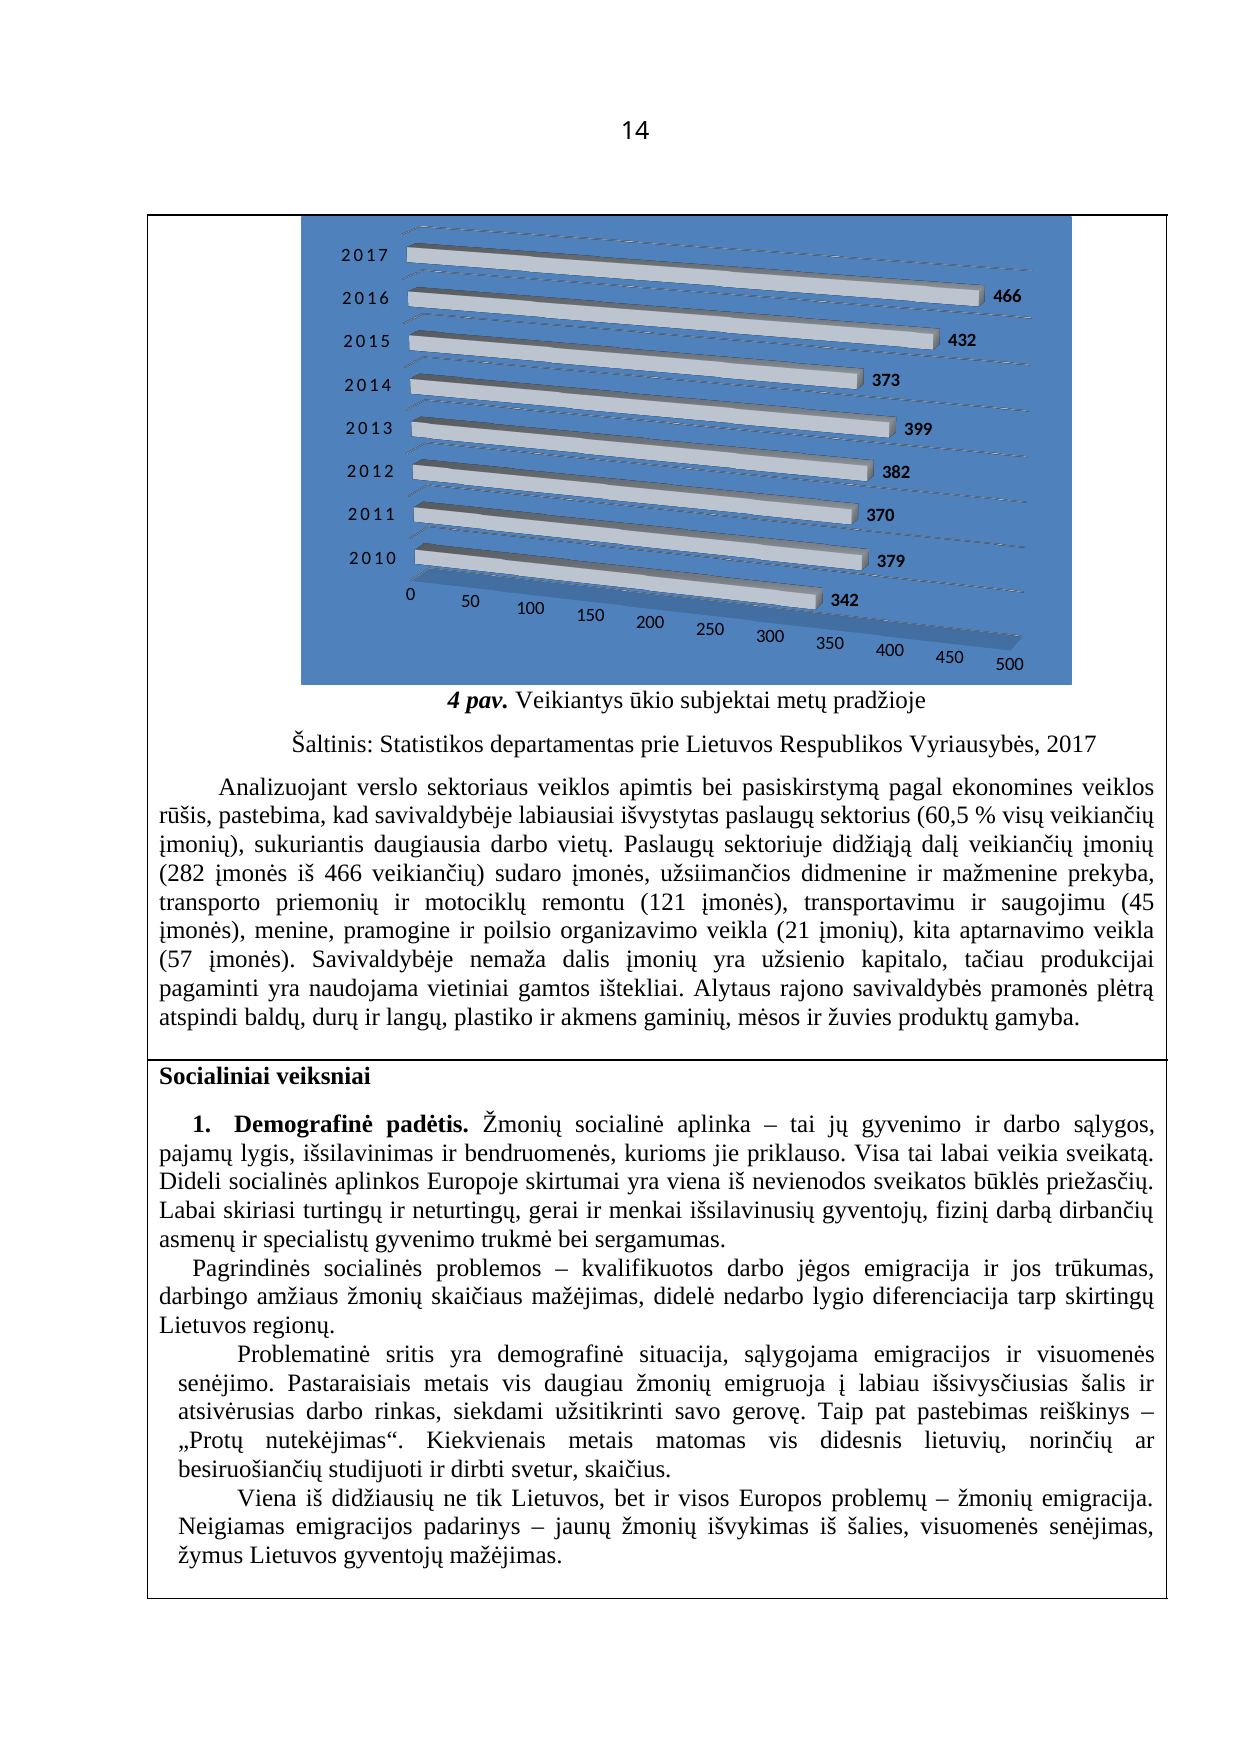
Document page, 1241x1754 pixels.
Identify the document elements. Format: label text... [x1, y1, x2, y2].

table_cell Socialiniai veiksniai 1. Demografinė padėtis. Žmonių socialinė aplinka – tai jų gyvenimo ir darbo sąlygos, pajamų lygis, išsilavinimas ir bendruomenės, kurioms jie priklauso. Visa tai labai veikia sveikatą. Dideli socialinės aplinkos Europoje skirtumai yra viena iš nevienodos sveikatos būklės priežasčių. Labai skiriasi turtingų ir neturtingų, gerai ir menkai išsilavinusių gyventojų, fizinį darbą dirbančių asmenų ir specialistų gyvenimo trukmė bei sergamumas. Pagrindinės socialinės problemos – kvalifikuotos darbo jėgos emigracija ir jos trūkumas, darbingo amžiaus žmonių skaičiaus mažėjimas, didelė nedarbo lygio diferenciacija tarp skirtingų Lietuvos regionų. Problematinė sritis yra demografinė situacija, sąlygojama emigracijos ir visuomenės senėjimo. Pastaraisiais metais vis daugiau žmonių emigruoja į labiau išsivysčiusias šalis ir atsivėrusias darbo rinkas, siekdami užsitikrinti savo gerovę. Taip pat pastebimas reiškinys – „Protų nutekėjimas“. Kiekvienais metais matomas vis didesnis lietuvių, norinčių ar besiruošiančių studijuoti ir dirbti svetur, skaičius. Viena iš didžiausių ne tik Lietuvos, bet ir visos Europos problemų – žmonių emigracija. Neigiamas emigracijos padarinys – jaunų žmonių išvykimas iš šalies, visuomenės senėjimas, žymus Lietuvos gyventojų mažėjimas. 5 pav. Alytaus rajono gyventojų kaita 2010–2017 metais Šaltinis: Statistikos departamentas prie Lietuvos Respublikos Vyriausybės, 2017 Kaip galime pastebėti 5, 6 paveikluose Lietuvos Respublikos ir Alytaus rajono gyventojų skaičius 2010–2017 metų laikotarpiu mažėjo. 6 pav. Lietuvos Respublikos gyventojų kaita 2010–2017 metais Šaltinis: Statistikos departamentas prie Lietuvos Respublikos Vyriausybės, 2017 7 pav. Gimusiųjų ir mirusiųjų kaita 2010–2016 metais Šaltinis: Statistikos departamentas prie Lietuvos Respublikos Vyriausybės, 2017 Per visą analizuojamą laikotarpį išliko neigiama natūrali gyventojų kaita, kadangi mirusiųjų gyventojų skaičius viršijo gimusiųjų skaičių. Mirusiųjų skaičius 2016 m. lyginant su 2010 metais sumažėjo 36 asmenimis (žr. 7 pav.). Lyginant su praėjusiais metais mirusiųjų skaičius taip pat sumažėjo 38 asmenimis. Statistikos departamento duomenimis 2017 metų pradžioje Alytaus rajono savivaldybėje gyveno 15733 darbingo amžiaus gyventojų. Darbingo amžiaus gyventojų skaičius kaip ir visoje šalyje kito į neigiamą pusę ir per 2010–2017 m. laikotarpį sumažėjo 735 (4,5 %) darbingo amžiaus gyventojais. Kintant socialinėms vertybėms, liberalėjant visuomenei, keičiasi jaunų žmonių požiūris į šeimą, sparčiai yra tradicinė lietuvių šeima. Jauni žmonės stengiasi įgyti išsimokslinimą, pagerinti savo materialinę padėtį, o tik tada kurti šeimą ir gimdyti vaikus. Alytaus rajono savivaldybės neto migracijos rodikliai yra neigiami. Išvykusiųjų srautas didesnis nei atvykusiųjų, tai ir sąlygojo neigiamą neto migraciją 1000 gyventojų. Įvertinus neto migraciją 1000 gyventojų neigiamas pokytis kasmet nuo 2010 m. iki 2016 m. mažėjo. 2017 metų pradžioje Alytaus rajono savivaldybės gyventojų amžiaus sudėtis: 0–15 amžiaus gyventojai – 14,1 %, darbingo amžiaus gyventojai – 59,2 %, pensinio amžiaus gyventojai – 26,7 %. 2017 m. pradžioje Lietuvos Respublikos vidurkis pagal gyventojų amžių: vaikai sudarė 15,8 %, darbingo amžiaus gyventojai – 61,8 %, pensinio amžiaus gyventojai – 22,4 %. 2017 metų pradžioje Alytaus rajono savivaldybėje, lyginant su LR vidurkiu, buvo santykinai mažiau darbingo amžiaus gyventojų ir daugiau pensinio amžiaus gyventojų. Švietimas. Švietimas – prioritetinė valstybės remiama sritis. Švietimo sistemos paslaugų apimtį ir įvairumą lemia ekonominių ir demografinių procesų kaita. Alytaus rajono savivaldybėje pastebimas vaikų mažėjimas, dėl šios priežasties mažėja ir švietimo įstaigų apkrovimas bei daugelis mokyklų dėl vaikų trūkumo, neišnaudoja savo potencialo ir tampa nuostolingos. Alytaus rajone veikia 6 gimnazijos (KrokialaukioTomo Noraus-Naruševičiaus, Simno, Butrimonių, Daugų Vlado Mirono, Miroslavo, Pivašiūnų), 3 pagrindinio ugdymo ir daugiafunkciai skyriai (Makniūnų, Punios, Ūdrijos), 1 specialioji mokykla (Simno specialioji mokykla), 1 neformaliojo ugdymo įstaiga (Meno ir sporto mokykla), 2 pagrindinio ugdymo skyriai (Alovės ir Kumečių), 5 ikimokyklinio ugdymo skyriai (Venciūnų, Miroslavo, Butrimonių, Daugų, Simno), 1 gimnazijos daugiafunkcis centras–skyrius (Alytaus r. Krokialaukio Tomo Noraus-Naruševičiaus gimnazijos Krokialaukio daugiafunkcis centras – skyrius). 8 pav. Mokinių skaičiaus kai ta 2011–2017 metais Šaltinis: Alytaus rajono savivaldybės administracija, 2017 Kiekvienais metais rajono mokyklose mažėja mokinių. 2017 m. rugsėjo 1 d. bendrojo ugdymo mokyklose buvo 1556 mokiniai, o 2010 m. 2595 mokinių. Pastebimas sumažėjimas 1039 mokinių bendrojo ugdymo mokyklose. 2017 m. Alytaus rajono gimnazijų abiturientai akademiniais rezultatais nenusileidžia didmiesčių mokyklų rezultatams. Aukšti chemijos, anglų kalbos, geografijos, biologijos, istorijos dalykų brandos egzaminų rezultatai. Aukštais lietuvių kalbos rezultatais išsiskiria Alytaus r. Daugų Vlado Mirono ir Alytaus r. Krokialaukio Tomo Noraus-Naruševičiaus gimnazijos. Šios mokyklos aukštus įvertinimus gavo iš geografijos, chemijos dalykų brandos egzaminų. Trys rajono geriausi abiturientai gavo savivaldybės skirtas po 290 Eur dydžio premijas už gerus mokymosi rezultatus. 2017 m. vienas rajono abiturientas gavo 100 balų įvertinimą iš lietuvių kalbos ir literatūros egzamini. Prastesni buvo matematikos ir lietuvių kalbos brandos egzaminų rezultatai. 2017 m. rajone vidurinį išsilavinimą įgijo 117 abiturientų. Iš jų 42 įstojo į universitetus ir 223 į kolegijas. Iš viso į aukštąsias mokyklas įstojo 55,56% abiturientų, 21 abiturientas arba 17,95% įstojo į profesines mokyklas. 2017 m. 31 abiturientas arba 26,49 nesiekė jokios profesijos įsigijimo. 2017 m. rajone pagrindinį išsilavinimą įgijo 160 dešimtokų. Socialinė apsauga. Ne vieną į skurdo gniaužtus patekusią šeimą nuo visiško fizinio išsekimo gelbsti kukli socialinė pašalpa. Socialinę paramą sudaro socialinė pašalpa, kuri nuo 2017 m. sausio 1 d. 102 eurai ir kompensacijos už šildymą bei šaltą ir karštą vandenį. Minėtoji pašalpa skiriama asmenims, kurių pajamos yra mažesnės už valstybės remiamas pajamas (102 eurus). 2017 m. trečiąjį ketvirtį nedarbo lygis sudarė 6,6 proc. ir, palyginti su antruoju šių metų ketvirčiu, sumažėjo 0,4 procentinio punkto, palyginti su atitinkamu 2016 m. laikotarpiu – 0,9 procentinio punkto, remdamasis gyventojų užimtumo statistinio tyrimo duomenimis, praneša Lietuvos statistikos departamentas. Vyrų nedarbo lygis 2017 m. trečiąjį ketvirtį buvo 7,6 proc., moterų – 5,5 proc. Platesniame laiko kontekste progresas akivaizdesnis – pastebimos mažėjančios tendencijos. Nors ir ne itin sparčiais tempais, tačiau žymaus situacijos gerėjimo stabdis (dalis darbo vietų prarandama) yra natūrali ekonomikos struktūros pokyčio pasekmė, pavyzdžiui, subliūškus NT burbului, statybų sektorius atsisakė maždaug trečdalio (43 tūkst.) darbuotojų. Valstybiniame sektoriuje darbo vietų taip pat sumažėjo, tačiau ne tokiais tempais kaip privačiame sektoriuje. Deja, net ir spartų Lietuvos ekonomikos atsigavimą lėmę sektoriai daug naujų darbo vietų nesukūrė. Apdirbamoji gamyba pernai maždaug ketvirtadaliu viršijo 2008 metų lygį. Nepaisant to, darbuotojų skaičius šiame sektoriuje per penkmetį sumažėjo 49 tūkstančiais arba penktadaliu. Akivaizdu, kad Lietuvos darbo rinką pastaruoju metu jau paveikė automatizavimo ir kompiuterizavimo tendencijos – pramonė sukuria daug daugiau pridėtinės vertės įdarbindama daug mažiau darbuotojų. Pastebima ir nauja XXI amžiaus tendencija – automatizuojami paslaugų sektoriai. Vis dažniau degalinėse, mažmeninės prekybos tinkluose ir bankų skyriuose prekes ir paslaugas asmenys gauna savitarnos zonose, kur beveik arba iš viso nėra darbuotojų. Lietuvos finansinės ir draudimo veiklos sektoriuje šiuo metu dirba beveik penktadaliu mažiau darbuotojų nei prieš krizę, o mažmeninės ir didmeninės prekybos sektorius prarado beveik dešimtadalį darbo vietų. Ir tikrai nepanašu, kad šios darbo vietos vėl bus sukurtos vis sparčiau augant Lietuvos gyventojų vartojimui. Iš tiesų, vieni iš nedaugelio Lietuvos sektorių, kuriuose apčiuopiamai padidėjo darbo vietų skaičius buvo profesinė, mokslinė ir techninė veikla – čia šiuo metu dirba 18 proc. daugiau darbuotojų nei prieš krizę, bei meninė, pramoginė ir poilsio organizavimo veikla, kur užimtųjų skaičius išaugo beveik 30 procentų. Akivaizdu, kad sunkiausiai technologijomis pakeičiamos profesijos yra tos, kurios reikalauja asmens kognityvinių gebėjimų – kūrybiškumo ir problemų sprendimo, o ne mechanizuotų ir rutina paremtų gebėjimų. Nepriklausomai nuo to, ar atliekamas darbas yra fizinis ar protinis, vis daugiau profesijų atstovų, atliekančių rutininį darbą, gali būti išstumti robotų ir programinės įrangos. Pavyzdžiui, jau sukurti įrengimai, kurie per valandą be žmogaus pagalbos gali pagaminti 360 šviežių mėsainių, o nemažai sporto ar finansų rinkų statistiką apibendrinančių naujienų JAV yra parašomi ne žurnalistų, o programinės įrangos. Bent dalies ekonomistų darbą taip pat galės pakeisti besimokanti programinė įranga, daug greičiau ir tiksliau gausybėje statistinių duomenų atpažįstanti tikėtinas ateities tendencijas bei įžvelgianti pavojus ir galimybes. (Šaltinis: http://www.delfi.lt/verslas/verslas/n-maciulis-kada-nedarbo-lygis-lietuvoje-sumazes-iki-5-procentu.d?id=64007668#ixzz3I66BgG7B; 2014). [148, 1061, 1166, 1598]
table_header Ekonominiai veiksniai 1. Lietuvos užimama vieta pagal Pasaulio konkurencingumo indeksą Pasaulio ekonomikos forumas (PEF) kasmet atlieka pasaulio šalių vertinimus pagal bendrą konkurencingumo indeksą (BKI). BKI skaičiuojamas atsižvelgiant į visų šalių respondentų vertinimus, svarbiausius makroekonominius rodiklius bei įvertintus tris subindeksus (pagrindinių reikalavimų, našumą (efektyvumą) skatinančių veiksnių ir inovatyvumo bei verslo išmanumo). 2017 m. Pasaulio ekonomikos forumo konkurencingumo tyrimo duomenimis, devintus metus lyderė pagal BKI išlieka Šveicarija. Antroje vietoje – JAV, trečioje – iš antros vietos nusileidęs Singapūras. Lietuva pagal BKI kasmet kilusi aukštyn 2017 m. nusileido 6 pakopom žemyn į 41 vietą: 2016 m. pakilo 1 pakopa ir užėmė 35 vietą, 2015 m. – 36, 2014 m. – 41, 2013 m. – 48. Estija pakilo 1 pakopa ir užima 29 vietą, Latvija iš 49 nusileido į 54 vietą. Pagal pagrindinių reikalavimų subindeksą, įvertinantį šalies institucinę aplinką, infrastruktūrą (transportavimo ir ryšių kokybę), makroekonomiką, sveikatą ir pradinį išsilavinimą, kelis metus paeiliui pirmą vietą užėmęs Singapūras, 2017 m. nusileido į antrą vietą, pirmą užleisdamas Šveicarijai, trečioje vietoje jau ketverius metus – Honkongas. Lietuva pagal šį subindeksą pakilo 1 pakopa aukštyn į 34 vietą, Latvija – iš 41 nusileido į 43, Estija – iš 21 nusileido į 22 vietą. Lietuvoje aukščiausiai įvertinta pagrindinių reikalavimų subindekso sritis – makroekonominė aplinka, pagal jos vertinimus Lietuva pakilo 5 pakopom aukštyn ir užėmė 29 vietą (2016 m. – 34 vietą, 2015 m. – 30, 2014 m. – 42, 2013 m. – 58). Pagal sveikatos bei pradinio išsilavinimo vertinimus Lietuva nukrito iš 32 vietos į 42 (2015 m. – 36, 2014 m. – 35, 2013 m. – 50), pagal infrastruktūros – iš 43 nusileido į 47 (2015 m. – 42, 2014 m. – 43, 2013 m. – 41). Kaip ir ankstesniais metais prasčiausiai įvertinta Lietuvos institucinė sritis – 53 vieta (2016 m. – 51, 2015 m. – 53, 2014 m. – 58, 2013 m. – 61). Pagal našumą skatinančių veiksnių subindeksą, aprėpiantį aukštojo išsilavinimo ir profesinio mokymo, prekių ir darbo rinkos našumo, finansų rinkos plėtros, technologinės parengties, rinkos dydžio vertinimus, pirmoje vietoje jau penkerius metus iš eilės yra JAV, antroje vietoje – Singapūras, trečioje – Šveicarija. Lietuva pagal šio indekso vertinimus nusileido 4 pakopomis žemyn į 40 vietą (2016 m. – 36). Latvija nusileido septyniomis pakopomis žemyn ir užėmė 49 vietą. Estija pakilo 1 pakopa į 27 vietą. Lietuvoje aukščiausiai įvertintos šios našumą skatinančių veiksnių subindekso sritys: aukštojo mokslo ir profesinio mokymo – 29 vieta (2016 m. – 26, 2015 m. – 24, 2014 m. – 26, 2013 m. – 27), ir technologinė parengtis – 30 vieta (2016 m. – 27, 2015 m. – 22, 2014 m. – 28, 2013 m. – 35). Prasčiausiai vertinamos šio subindekso sritys: rinkos dydis – 78 vieta (2016 m. – 77, 2015 m. – 78, 2014 m. – 77, 2013 m. – 78), darbo rinkos veiksmingumas – 61 vieta (2016 m. – 59, 2015 m. – 53 vieta, 2014 m. – 53, 2013 m. – 69) ir finansų rinkos plėtra – 59 vieta (2016 m. – 60, 2015 m. – 57 vieta, 2014 m. – 65, 2013 m. – 87). Pagal inovacijų ir verslo išmanumo subindeksą 2017 m. lyderės pozicijas išlaikė Šveicarija, antroji buvo JAV, trečioji – Vokietija. Lietuva pagal šį subindeksą nusileido 1 pakopa žemyn ir užėmė 44 vietą (2016 m. – 43, 2015 m. – 37, 2014 m. – 44), Latvija iš 58 vietos nusileido į 68, Estija iš 33 nusileido į 35 vietą. Lietuva pagal verslo išmanumo srities vertinimus iš 42 vietos nusileido į 46, pagal inovacijų – iš 39 į 41 vietą. PEF tyrime Lietuva užima lyderės poziciją pagal ŽIV ir AIDS ligų prevenciją ir infliacijos lygį (metinis pokytis %). Geriausiai Lietuva įvertinta šiose srityse: pagal prekybos muito tarifo dydį – 6 vieta (2016 m. – 5), darbo užmokesčio nustatymo lankstumą – 13 vieta (2016 m. – 15), eksporto dalį BVP – 16 (2016 m. – 17), galimybę naudotis internetu mokyklose – 16 (2016 m. – 16), importo dalį BVP – 17 (2016 m. – 17), procedūrų pradėti verslą nebuvimą – 18 vieta (2016 m. – 3), interneto pralaidumą – 18 (2016 m. – 18), pagal moterų užimtumą – 18 vieta (2016 m. – 16), Valstybės biudžeto balansą (% BVP) – 18 vieta (2016 m. – 21), vietinių tiekėjų skaičių – 22 (2016 m. – 19), įmonių technologijų įsisavinimo lygį – 22 (2016 m. – 26). Lietuva pagal tiesioginių užsienio investicijų (TUI) įtaką technologijų diegimui 2017 m., palyginti su 2016 m., nukrito 8 pakopomis žemyn ir užima 32 vietą (2016 m. – 24). Žemiausias vietas tarp 137 pasaulio šalių Lietuva užima pagal mokesčių poveikį skatinimui dirbti – 121 vietą (2016 m. – 121), šalies gebėjimą išlaikyti talentingus specialistus – 117 (2016 m. – 106), įdarbinimo ir atleidimo iš darbo tvarką – 111 (2016 m. – 116), šalies gebėjimą pritraukti talentingus specialistus – 109 (2016 m. – 111), atleidimo iš darbo išlaidas – 103 (2016 m. – 105), pažangių technologijų produktų viešuosius pirkimus – 101 (2016 m. – 94), teisinės sistemos efektyvumą – 101 (2015 m. – 99) ir valdžios reguliavimo naštą – 97 vietą (2015 m. – 92). 2017–2018 m. pasaulio konkurencingumo tyrimo klausimyne atsakydami į klausimą, kas labiausiai trukdo verslo plėtrai, kaip ir praėjusiais metais 17,6 proc. Lietuvos verslininkų įvardijo mokesčių dydį (2016 m. – 17,6 proc.). Antroje vietoje kaip kliūtį nurodė – neefektyviai dirbančią valstybinę biurokratiją – 15,6 proc. (2016 m. – 14,1 proc.), trečioje – ribojančius darbą reglamentus – 13,2 proc. (2016 m. – 14,3 proc.). Mokesčių reguliavimą kaip kliūtį verslui įvardijo 11,7 proc. (2016 m. – 11,6 proc.) apklaustų Lietuvos verslininkų, 9,7 proc. nurodė nepakankamai kvalifikuotą darbo jėgą (2016 m. – 9 proc.) ir 4,6 proc. – korupciją (2016 m. – 5,3 proc.). 1 pav. Lietuvos ir kai kurių pasaulio šalių reitingo pagal BKI kitimas 2010–2017 m. 1 lentelė Lietuvos reitingas pagal BKI komponentus 2013–2017 m. Siekdamas įvertinti šalių išsivystymo lygį ir konkurencingumą, PEF kasmet atlieka pasaulio šalių konkurencingumo tyrimą, kuriame dalyvauja daugiau nei šimtas valstybių (2017 m. – 137, 2016 m. – 138, 2015 m. – 140, 2014 m. – 144, 2013 m. – 148). Lietuva šiame tyrime dalyvauja nuo 2001 m. Tyrimo duomenys pateikiami PEF leidinyje „Pasaulio konkurencingumo ataskaita 2017–2018“. Konkurencingumo tyrimai šalyse atliekami pagal PEF parengtą metodiką. Tyrimui sudaroma atsitiktinė sluoksninė imtis, atsižvelgiant į įmonių dydį (darbuotojų skaičių) ir šias ekonominės veiklos rūšių grupes: žemės ūkio, pramonės ir paslaugų. 2017 m. tyrime dalyvavo 116 Lietuvos įmonių vadovų, iš jų 44 proc. vadovavo įmonėms, turinčioms 250 ir daugiau darbuotojų, 45 proc. – turinčioms nuo 50 iki 249 darbuotojų ir 11 proc. – turinčioms iki 50 darbuotojų. Pagal ekonominės veiklos rūšį tyrime dalyvavo 4 proc. žemės ūkio įmonių, 22 proc. pramonės, 74 proc. paslaugų veiklos įmonių. Įmonių vadovai užpildė PEF klausimyną, apimantį daugiau kaip 100 skirtingų sričių rodiklių. Rodikliai buvo vertinti taikant 7 balų sistemą (1–2 balai – neigiamas, 3–4 balai – vidutinis, 5–7 balai – teigiamas vertinimas). Remiantis BKI vertinimais, šalys skirstomos į ekonominio išsivystymo kategorijas. Iki 2008 m. Lietuva buvo priskiriama toms šalims, kuriose ekonomika grindžiama našumu. Nuo 2009 m. Lietuva, kaip ir Latvija, priskiriama šalims, pereinančioms į naujovėmis grindžiamą ekonomiką. Nuo 2014 m. Estija priskirta inovatyvios ekonomikos šalių grupei. 2. Prognozuojami makroekonominiai rodikliai Lietuvos ūkio plėtra yra gerokai pagyvėjusi. 2017 m. ekonominio aktyvumo augimą daug skatino pagerėjusi tarptautinė ekonominė aplinka. Anksčiau buvusi menkoka, šiemet pasaulyje gerokai ūgtelėjo paklausa investicinėms prekėms, o tai pastebimai padidino tarptautinę prekybą. Iš visuminės paklausos sudedamųjų dalių paprastai būtent investicijos būna labiausiai susijusios su užsienio prekyba, todėl investicijų padidėjimas taip ženkliai paskatino importą ir eksportą įvairiose šalyse, įskaitant Lietuvai svarbiausias prekybos partneres – euro zoną ir kitas ES valstybes. Prie suintensyvėjusios tarptautinės prekybos prisidėjo ir atsigavimas žaliavas eksportuojančiose šalyse, kurias palankiai veikė kilusios žaliavų kainos pasaulinėse rinkose. Tai – vienas iš veiksnių, lėmusių staigų ir itin didelį importo augimą Rusijoje, turėjusį poveikį prekybos srautams visame regione. Šiemet daug augusi pasaulinė prekyba ir toliau turėtų nemenkai augti, tačiau nesitikima, kad artimiausiais metais ji didės tiek daug, kiek didėjo 2017 m. Šių metų pasaulinės prekybos kilstelėjimas vertinamas kaip išskirtinis – prekyba augo daug daugiau nei pasaulio BVP, nors ankstesnius kelerius metus jos augimas buvo mažesnis nei pasaulio BVP plėtra. Jei mažiau didės paklausa importuojamoms prekėms ir paslaugoms Lietuvai svarbiose prekybos partnerėse, mažiau didės ir Lietuvos eksportas. Tai – viena iš priežasčių, kodėl Lietuvos ekonomikos augimas kitąmet turėtų būti mažesnis nei šiemet. Tačiau kitąmet prie ūkio plėtros turėtų daugiau prisidėti atsigaunančios investicijos. Praėjusių metų pabaigoje ir šių metų pradžioje materialines investicijas gerokai padidino apdirbamoji gamyba. Netrumpą laiką gana daug investuoja ir transporto sektorius. Investicijos šiose srityse didina šių sektorių pajėgumus ir kartu gerina jų konkurencingumą. Tai, matyt, iš dalies paaiškina, kodėl pastaruoju metu Lietuvos eksportuojantysis sektorius atkovoja vis didesnę užsienio rinkų dalį. Auga investicijos ne tik į transporto įrangą, kitas mašinas bei įrenginius, bet ir į intelektinės nuosavybės produktus. Daroma prielaida, kad kitąmet daugiau lėšų bus gauta iš ES paramos fondų. Šių lėšų srautas, gerokai sumažėjęs 2016 m., šiemet vis dėlto nebuvo aktyvesnis. Taigi, tikimasi, kad numatomas šių lėšų pagausėjimas prisidės prie tolesnio investicijų augimo, skatinsiančio ekonominį aktyvumą tiek trumpuoju, tiek ilgesniu laikotarpiu. Investicijos bus kertinis pasiūlos pusės veiksnys, turintis lemiamą įtaką ūkio plėtrai. Nuo jų priklausys, kiek bus sušvelninta blogėjančios demografinės padėties įtaka. Pastaraisiais metais darbingo amžiaus (15–64 m.) gyventojų Lietuvoje mažėja 1,1–1,8 proc. kasmet. Jų ir toliau pastebimai mažės. Gyventojų aktyvumo lygis – dirbančių ir ieškančių darbo gyventojų dalis darbingo amžiaus gyventojų grupėje – tebedidėja, ir tai palankiai veikia Lietuvos darbo rinką. Vis dėlto šis reiškinys nebeatsveria mažėjančio gyventojų skaičiaus poveikio – darbo jėga, apimanti dirbančiuosius ir ieškančiuosius darbo asmenis, mažėja. Mažėja ir užimtųjų. Kol kas tikėtis esminio pagerėjimo aptariamoje ūkio srityje nėra galimybių, taigi blogėjanti padėtis darbo rinkoje varžys ūkio plėtrą. Pokyčiai darbo rinkoje turės tiesioginį poveikį privačiojo vartojimo raidai. Šio vartojimo plėtrą palaipsniui mažins ne tik mąžtantis dirbančiųjų skaičius, bet ir vis labiau senkančios galimybės daug kelti darbo užmokestį. Darbdaviams trūksta darbuotojų, ypač kvalifikuotų, todėl įtampa darbo rinkoje gana didelė. Kelerius metus darbo sąnaudos didėjo daugiau, nei kilo visa ekonomika, todėl samdomiesiems darbuotojams atiteko vis didesnė sukurtos pridėtinės vertės dalis. Ji, palyginti su praeities duomenimis, jau dabar gana didelė, todėl nereikėtų tikėtis, kad toliau didės tiek daug, kiek iki šiol. Numatoma, kad, trūkstant darbuotojų, darbo užmokestis didės gana nemenkai, tačiau mažiau nei pastaraisiais metais. Tai po truputį mažins privačiojo vartojimo plėtrą, taigi ir viso ūkio augimą. Atsižvelgus į pamin÷tus veiksnius, numatoma, kad 2017 m. realusis BVP padidės 3,6, o 2018 m. – 2,8 proc. Bendroji infliacija šalyje tebėra pakilusi. Dabartinę kainų raidą lemia tiek vidaus ekonominiai veiksniai, tiek besikeičiančios tendencijos pasaulinėse žaliavų rinkose. Būtent pokyčiai šiose rinkose lėmė didesnę, nei prognozuota, infliaciją pastaraisiais mėnesiais. Naftos gavybai buvus mažesnei, nei tikėtasi, pasaulinės naftos kainos šių metų rudenį padidėjo ir tai pakėlė degalų kainas. Pasaulinių maisto žaliavų kainų raida padidino kai kurių maisto produktų, ypač pieno ir jo produktų, aliejų ir riebalų, kainų augimą. Pokyčiai žaliavų rinkose kilstelėjo vartotojų kainas ne tik Lietuvoje – pastaruoju metu daugiau nei metų viduryje maisto produktų ir degalų kainos didėjo ir euro zonoje, ir kitose ES šalyse. Jos kilo daugiau, nei tikėtasi, o tai lemia didinamus 2017 m. ir 2018 m. infliacijos prognozės rodiklius. Vis dėlto numatoma, kad tiek naftos kainos, tiek maisto žaliavų kainos kitąmet kils mažiau nei šiemet, o tai mažins bendrąją infliaciją. Nemažą dalį infliacijos lemia vidaus ekonominė raida. Beveik trečdalį jos sudaro kylančios paslaugų kainos, kurios iš visų vartotojų kainų labiausiai siejamos su padėtimi darbo rinkoje ir vidaus paklausa. Darbo užmokestis kyla gana ženkliai ir netrumpą laiką, pastebimai aplenkdamas darbo našumą, todėl darbo sąnaudos turi didinamąjį poveikį kainoms. Didesnės gyventojų pajamos taip pat sukuria spaudimą kainoms, nes didėja vidaus paklausa. Kainos, labiausiai siejamos su vidaus ekonomine raida, ir toliau turėtų kilti, nes, kaip minėta, darbo užmokestis kils gana nemažai. Tiesa, šios kainos turėtų kilti ne daugiau nei iki šiol, nes ir darbo atlygio kilimas nebus toks veržlus. Numatoma, kad 2017 m. infliacija sudarys 3,7 proc., o 2018 m. ji bus mažesnė. Kaip minėta, prie bendrosios infliacijos kitąmet menkiau prisidės nuosaikesnė pasaulinių žaliavų kainų raida ir jos tiek daug, kiek šiemet, nedidins keliami akcizai. Prognozuojama, kad 2018 m. infliacija sudarys 2,6 proc. 2 lentelė Numatoma Lietuvos ekonomikos raida 2017–2018 m. Šaltinis: https://www.lb.lt/makroekonomines_prognozes, 2017 3. Alytaus rajono savivaldybės ekonominiai rodikliai Statistikos departamentas prie Lietuvos Respublikos Vyriausybės neteikia duomenų apie savivaldybėse sukuriamą bendrąjį vidaus produktą (BVP). Šis rodiklis skaičiuojamas apskričių mastu. 2 pav. Bendrasis vidaus produktas vienam gyventojui, tūkst. Eur Šaltinis: Statistikos departamentas prie Lietuvos Respublikos Vyriausybės, 2017 2010–2016 metais bendrojo vidaus produkto (BVP) apimtis padidėjo beveik visose apskrityse. Tuo metu skaičiuojant vienam asmeniui, daugiausiai BVP sukurta Vilniaus, Klaipėdos apskrityse, praneša Lietuvos statistikos departamentas. 2016 m. bendrasis vidaus produktas (BVP) padidėjo tik Vilniaus, Kauno ir Šiaulių apskrityse. 2016 m. daugiausia – 41,6 proc. – BVP sukurta Vilniaus apskrityje, Kauno apskrityje sukurta 20 proc. šalies BVP, Klaipėdos apskrityje – 11,1 proc. Kaip ir 2015 m., kiekvienos iš šių apskričių – Alytaus, Marijampolės, Tauragės, Telšių ir Utenos – indėlis į šalies BVP neviršijo 4 proc. Daugiausia BVP vienam gyventojui, kaip ir įprasta, teko Vilniaus apskrityje, taip pat ji vienintelė viršijo šalies vidurkį ir sudarė – 148,1 proc. šalies vidurkio. Klaipėdos apskrityje vienam gyventojui tenkantis BVP sudarė 98,5 proc. Kauno apskrityje vienam gyventojui tenkantis BVP sudarė 99,9 proc. Likusiose apskrityse jis taip pat nesiekė šalies vidurkio, o mažiausias buvo Tauragės apskrityje – 54,5 proc. 2016 m. daugiausia nominalusis BVP vienam gyventojui padidėjo Vilniaus (6,9 proc.), Kauno (5,1 proc.) ir Šiaulių (3,4 proc.) apskrityse. Šalies nominalusis BVP, tenkantis vienam gyventojui, ūgtelėjo 4,6 proc. 2016 m. BVP, tenkančio vienam gyventojui, atotrūkis tarp Vilniaus ir kitų regionų išaugo – Vilniaus apskrityje šis rodiklis daugiau du kartus viršijo Alytaus, Marijampolės, Panevėžio, Utenos, Šiaulių, Telšių ir Tauragės apskričių rodiklius. Alytaus apskritis nėra taip sėkmingai besiplėtojanti, kaip prieš tai paminėtos apskritys, tačiau galima teigti, jog šis regionas taip pat besivystantis. Nuo 2010 m. iki 2016 m. bendrojo vidaus produkto vienam gyventojui rodiklis didėjo. Formuojant ir įgyvendinant savivaldybės investicijų politiką, pagrindinis tikslas yra gerinti regiono investicinę aplinką ir kurti efektyvią tiesioginių vidaus ir užsienio investicijų skatinimo sistemą.Visų pirma orientuotą į ilgalaikę šalies ūkio plėtrą, ekonomikos augimą ir visuomenės gerovės didinimą. Tiesioginės užsienio investicijos (TUI) pagal savo pobūdį iš esmės skiriasi nuo finansinių investicijų. TUI yra laikoma tokia investicija, kurios pagrindu susiformuoja ilgalaikiai ekonominiai finansiniai santykiai ir interesai tarp tiesioginio užsienio investuotojo ir tiesioginio – investavimo įmonės. Prie šių investicijų priskiriamas ne tik pirminis kapitalo investavimas, bet ir visos vėlesnės ekonominės operacijos tarp investuotojo ir įmonės (reinvesticijos, paskolos, prekybinės skolos, dividendai ir t.t.). 3 pav. Tiesioginių užsienio investicijų kitimas 2010–2016 metų laikotarpyje, mln. eurų Šaltinis: Statistikos departamentas prie Lietuvos Respublikos Vyriausybės, 2017 Lietuvos Respublikos mastu tiesioginės užsienio investicijos 2010–2016 metais didėjo ir 2016 metais jos siekė 13 925,6 mln. Eur ir, palyginti su 2015 m. tuo pačiu laikotarpiu, padidėjo 3,2 proc. TUI vienam Lietuvos gyventojui išaugo 4,6 proc. ir sudarė vidutiniškai 4,9 tūkst. Eur. Alytaus rajone, tiesioginės užsienio investijos 2015–2016 metų laikotarpyje didėjo (žr. 3 pav) ir 2016 m. sudarė 25,8 mln. Eur tai yra 13,1 proc. daugiau lyginant su 2010 metais. Alytaus rajone vidutiniškai TUI vienam rajono gyventojui 2016 metais teko 962 eurai, tai yra 22,5 proc. daugiau lyginant su 2010 metais. Daugiausia TUI vienam gyventojui teko Vilniaus apskrityje – 12,3 tūkst. Eur, Klaipėdos apskrityje – 3,5 tūkst. Eur, Telšių ir Kauno apskrityse – po 2,6 tūkst. Eur. Mažiausiai TUI vienam gyventojui teko Tauragės apskrityje – 273 Eur. 2016 metais už Alytaus apskrities tiesioginių užsienio investicijų srautą buvo mažesnė tiesioginių užsienio investicijų apimtis tik Marijampolės (9,57 mln. Eur) ir Tauragės (116,56 mln. Eur) apskrityse. Trijose Alytaus apskrities savivaldybėse – Alytaus miesto (3,5 %), Druskininkų (9,1 %), Varėnos rajono (19 %) pastebimas tiesioginių užsienio investicijų padidėjimas 2016 m. lyginant su 2015 m. Alytaus rajone veiklą vykdo 466 ūkio subjektai, jų skaičius, palyginti su 2016 metais, padidėjo 34 ūkio subjektais. Didžiausią dalį veikiančių ūkio subjektų, pagal skirtingas teisines formas, sudaro uždarosios akcinės bendrovės, individualios įmonės, asociacijos. Mažiausiai pagal teisinę formą – bendrijos, tradicinės religinės bendruomenės ar bendrijos, kooperatinės bendrovės, šeimynos. 4 pav. Veikiantys ūkio subjektai metų pradžioje Šaltinis: Statistikos departamentas prie Lietuvos Respublikos Vyriausybės, 2017 Analizuojant verslo sektoriaus veiklos apimtis bei pasiskirstymą pagal ekonomines veiklos rūšis, pastebima, kad savivaldybėje labiausiai išvystytas paslaugų sektorius (60,5 % visų veikiančių įmonių), sukuriantis daugiausia darbo vietų. Paslaugų sektoriuje didžiąją dalį veikiančių įmonių (282 įmonės iš 466 veikiančių) sudaro įmonės, užsiimančios didmenine ir mažmenine prekyba, transporto priemonių ir motociklų remontu (121 įmonės), transportavimu ir saugojimu (45 įmonės), menine, pramogine ir poilsio organizavimo veikla (21 įmonių), kita aptarnavimo veikla (57 įmonės). Savivaldybėje nemaža dalis įmonių yra užsienio kapitalo, tačiau produkcijai pagaminti yra naudojama vietiniai gamtos ištekliai. Alytaus rajono savivaldybės pramonės plėtrą atspindi baldų, durų ir langų, plastiko ir akmens gaminių, mėsos ir žuvies produktų gamyba. [148, 216, 1166, 1059]
